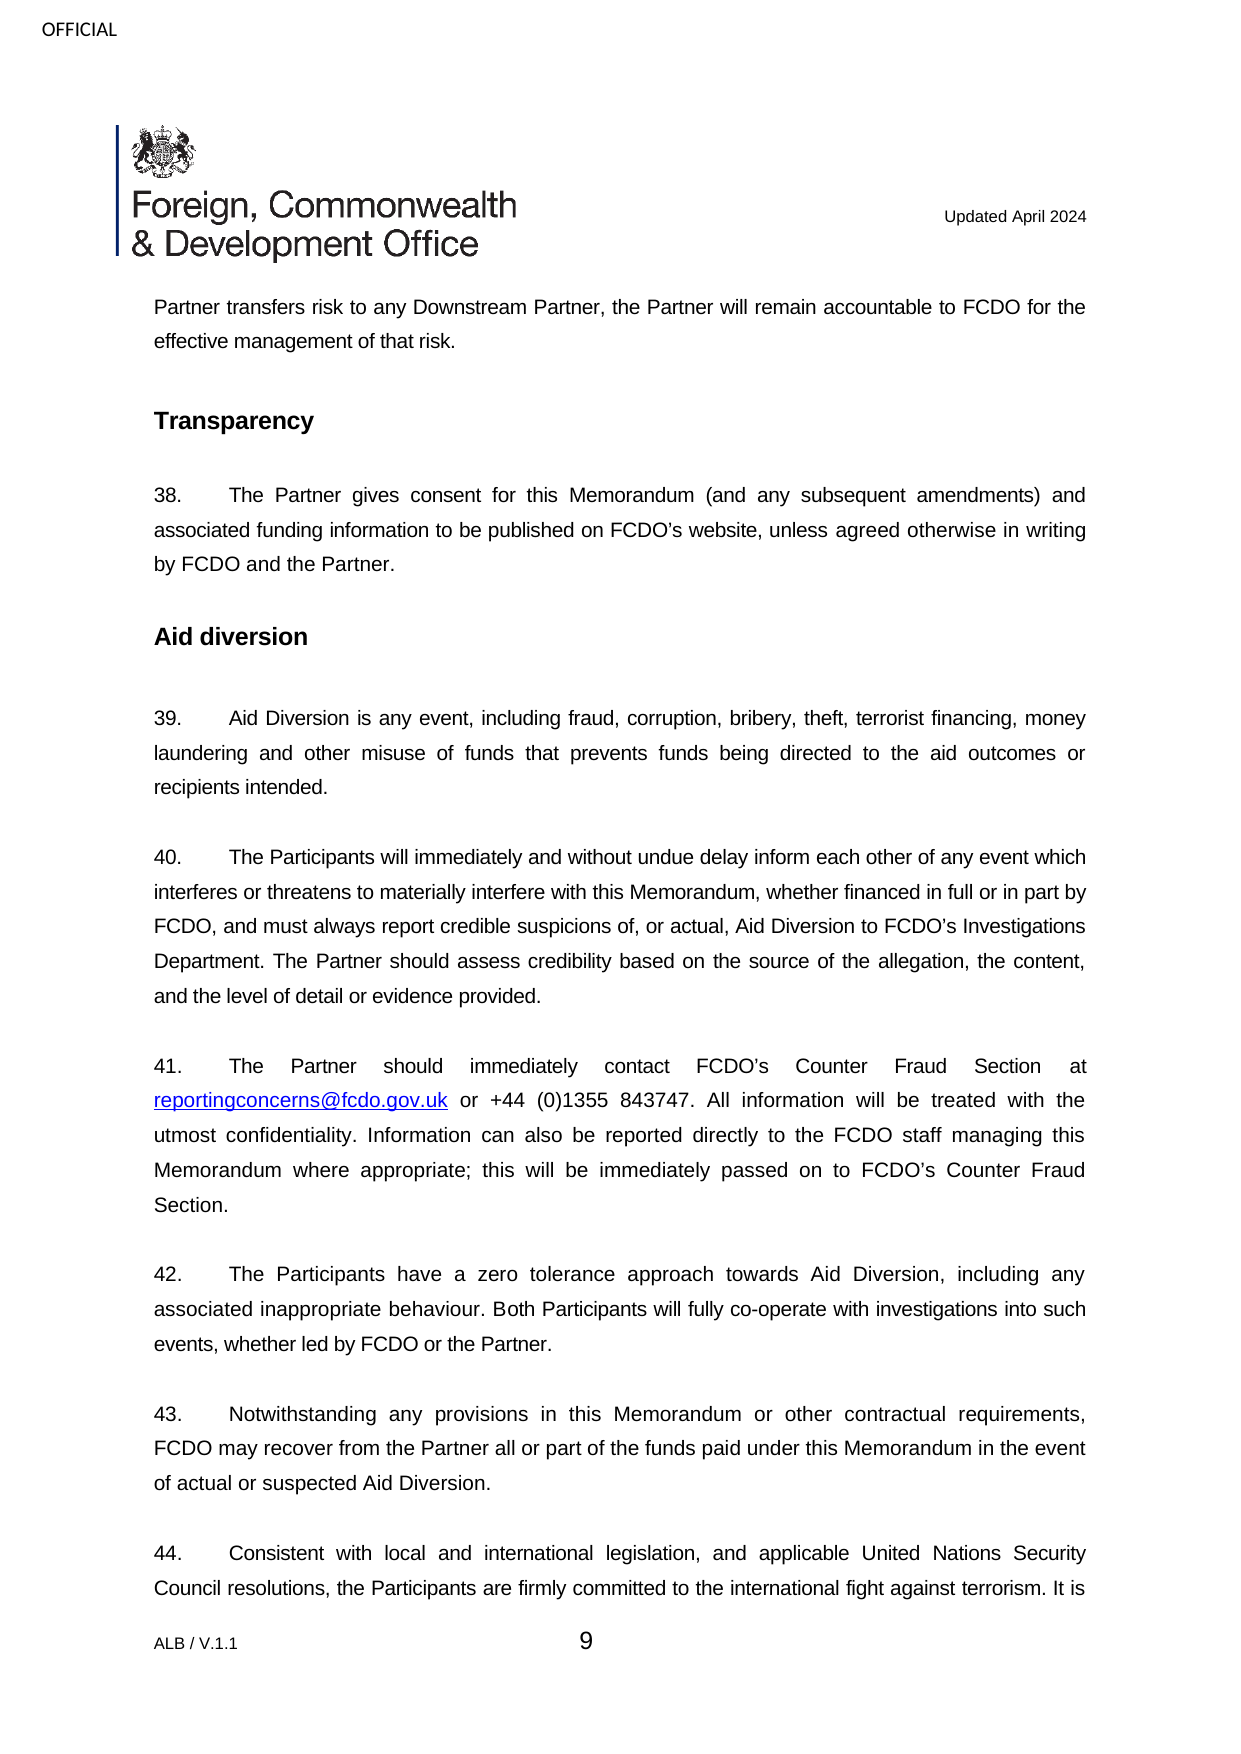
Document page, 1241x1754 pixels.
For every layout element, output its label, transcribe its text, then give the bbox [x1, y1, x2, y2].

list The Partner should immediately contact FCDO’s Counter Fraud Section at reportingconcerns@fcdo.gov.uk or +44 (0)1355 843747. All information will be treated with the utmost confidentiality. Information can also be reported directly to the FCDO staff managing this Memorandum where appropriate; this will be immediately passed on to FCDO’s Counter Fraud Section. [153, 1054, 1087, 1217]
list The Partner gives consent for this Memorandum (and any subsequent amendments) and associated funding information to be published on FCDO’s website, unless agreed otherwise in writing by FCDO and the Partner. [153, 483, 1087, 576]
list Notwithstanding any provisions in this Memorandum or other contractual requirements, FCDO may recover from the Partner all or part of the funds paid under this Memorandum in the event of actual or suspected Aid Diversion. [153, 1402, 1087, 1495]
list Consistent with local and international legislation, and applicable United Nations Security Council resolutions, the Participants are firmly committed to the international fight against terrorism. It is [153, 1541, 1087, 1599]
list Aid Diversion is any event, including fraud, corruption, bribery, theft, terrorist financing, money laundering and other misuse of funds that prevents funds being directed to the aid outcomes or recipients intended. [153, 706, 1087, 799]
list Partner transfers risk to any Downstream Partner, the Partner will remain accountable to FCDO for the effective management of that risk. [153, 295, 1087, 353]
list The Participants have a zero tolerance approach towards Aid Diversion, including any associated inappropriate behaviour. Both Participants will fully co-operate with investigations into such events, whether led by FCDO or the Partner. [153, 1263, 1087, 1356]
picture [115, 125, 518, 263]
text Transparency [153, 407, 1087, 435]
text Aid diversion [153, 623, 1087, 651]
list The Participants will immediately and without undue delay inform each other of any event which interferes or threatens to materially interfere with this Memorandum, whether financed in full or in part by FCDO, and must always report credible suspicions of, or actual, Aid Diversion to FCDO’s Investigations Department. The Partner should assess credibility based on the source of the allegation, the content, and the level of detail or evidence provided. [153, 846, 1087, 1008]
